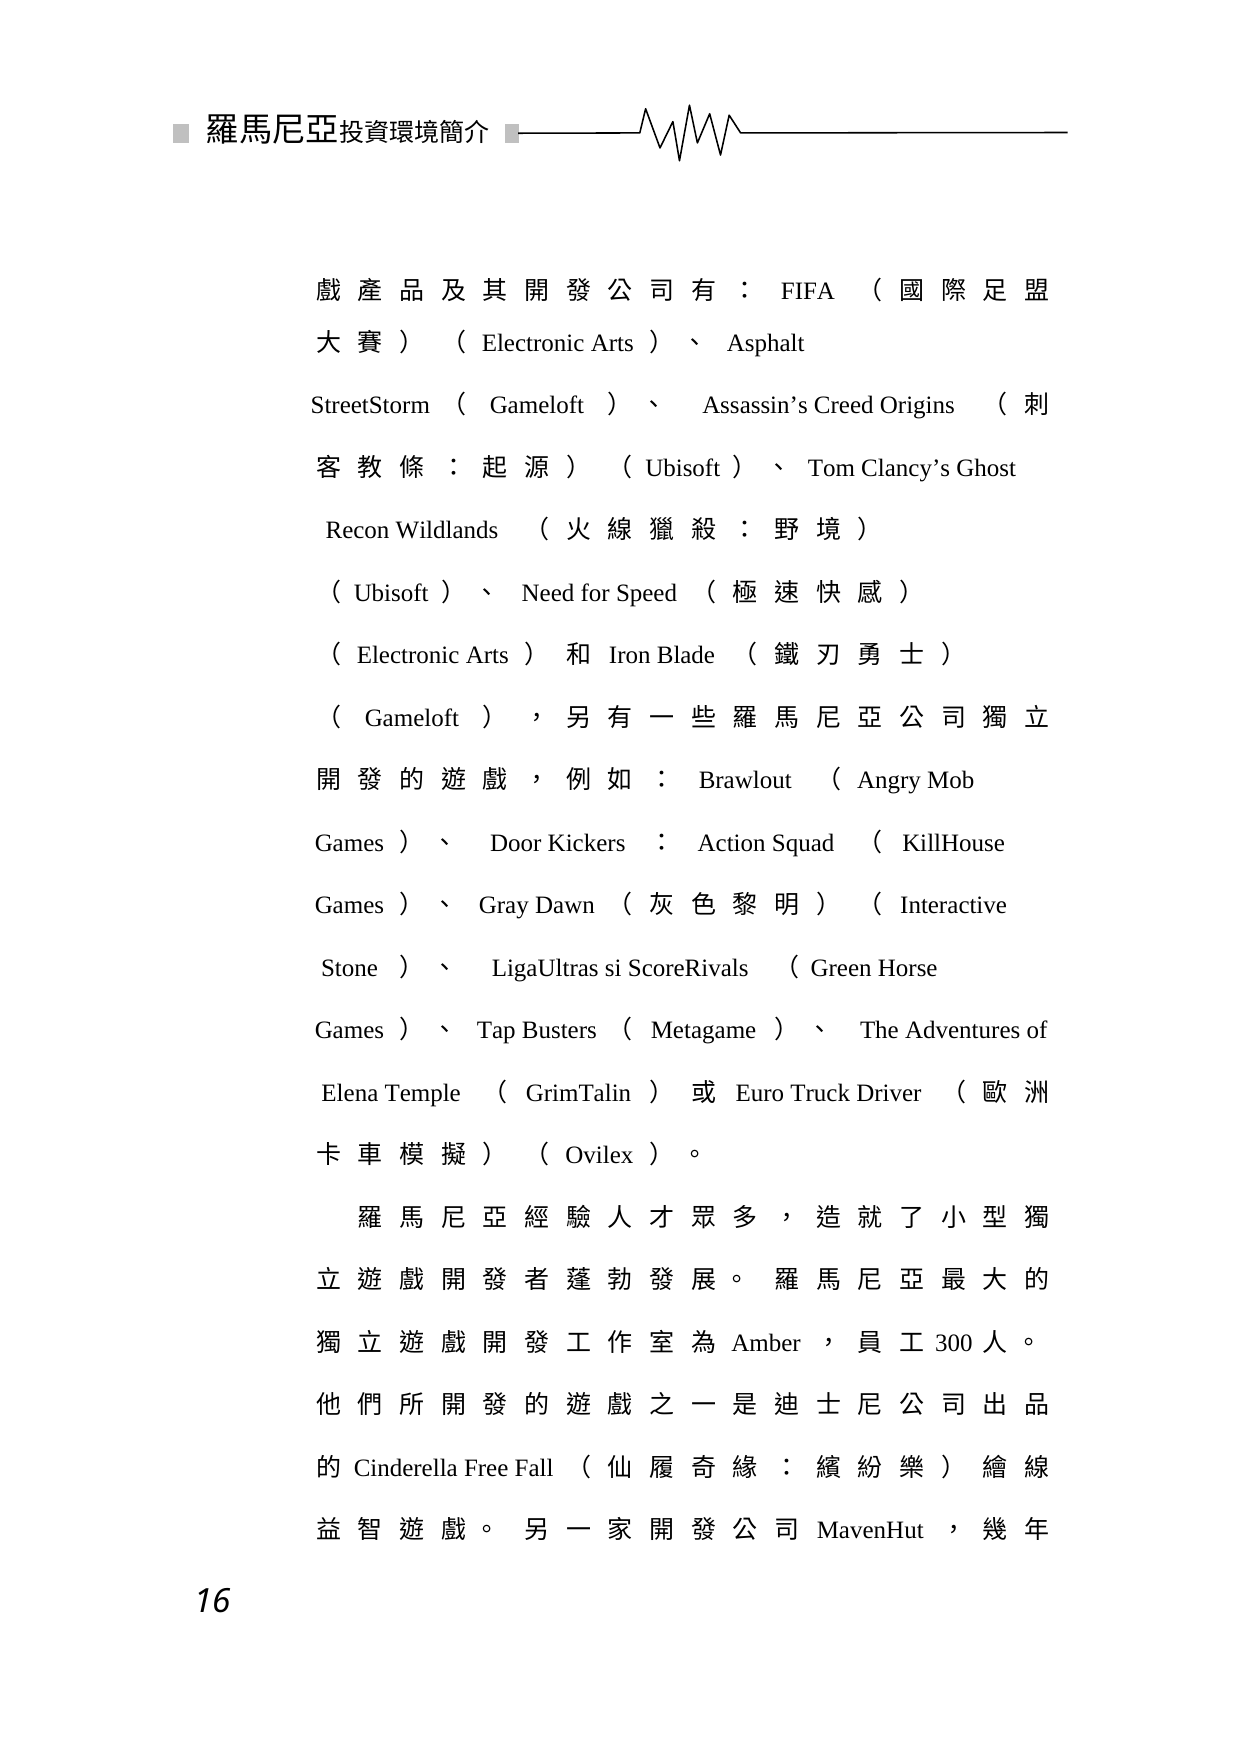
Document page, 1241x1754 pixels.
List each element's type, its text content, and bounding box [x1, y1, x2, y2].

text 戲產品及其開發公司有：FIFA（國際足盟大賽）（Electronic Arts）、Asphalt StreetStorm（Gameloft）、Assassin’s Creed Origins（刺客教條：起源）（Ubisoft）、Tom Clancy’s Ghost Recon Wildlands（火線獵殺：野境）（Ubisoft）、Need for Speed（極速快感）（Electronic Arts）和Iron Blade（鐵刃勇士）（Gameloft），另有一些羅馬尼亞公司獨立開發的遊戲，例如：Brawlout（Angry Mob Games）、Door Kickers：Action Squad（KillHouse Games）、Gray Dawn（灰色黎明）（Interactive Stone）、LigaUltras si ScoreRivals（Green Horse Games）、Tap Busters（Metagame）、The Adventures of Elena Temple（GrimTalin）或Euro Truck Driver（歐洲卡車模擬）（Ovilex）。 [281, 236, 1058, 1174]
text 羅馬尼亞經驗人才眾多，造就了小型獨立遊戲開發者蓬勃發展。羅馬尼亞最大的獨立遊戲開發工作室為Amber，員工300人。他們所開發的遊戲之一是迪士尼公司出品的Cinderella Free Fall（仙履奇緣：繽紛樂）繪線益智遊戲。另一家開發公司MavenHut，幾年 [281, 1174, 1058, 1549]
